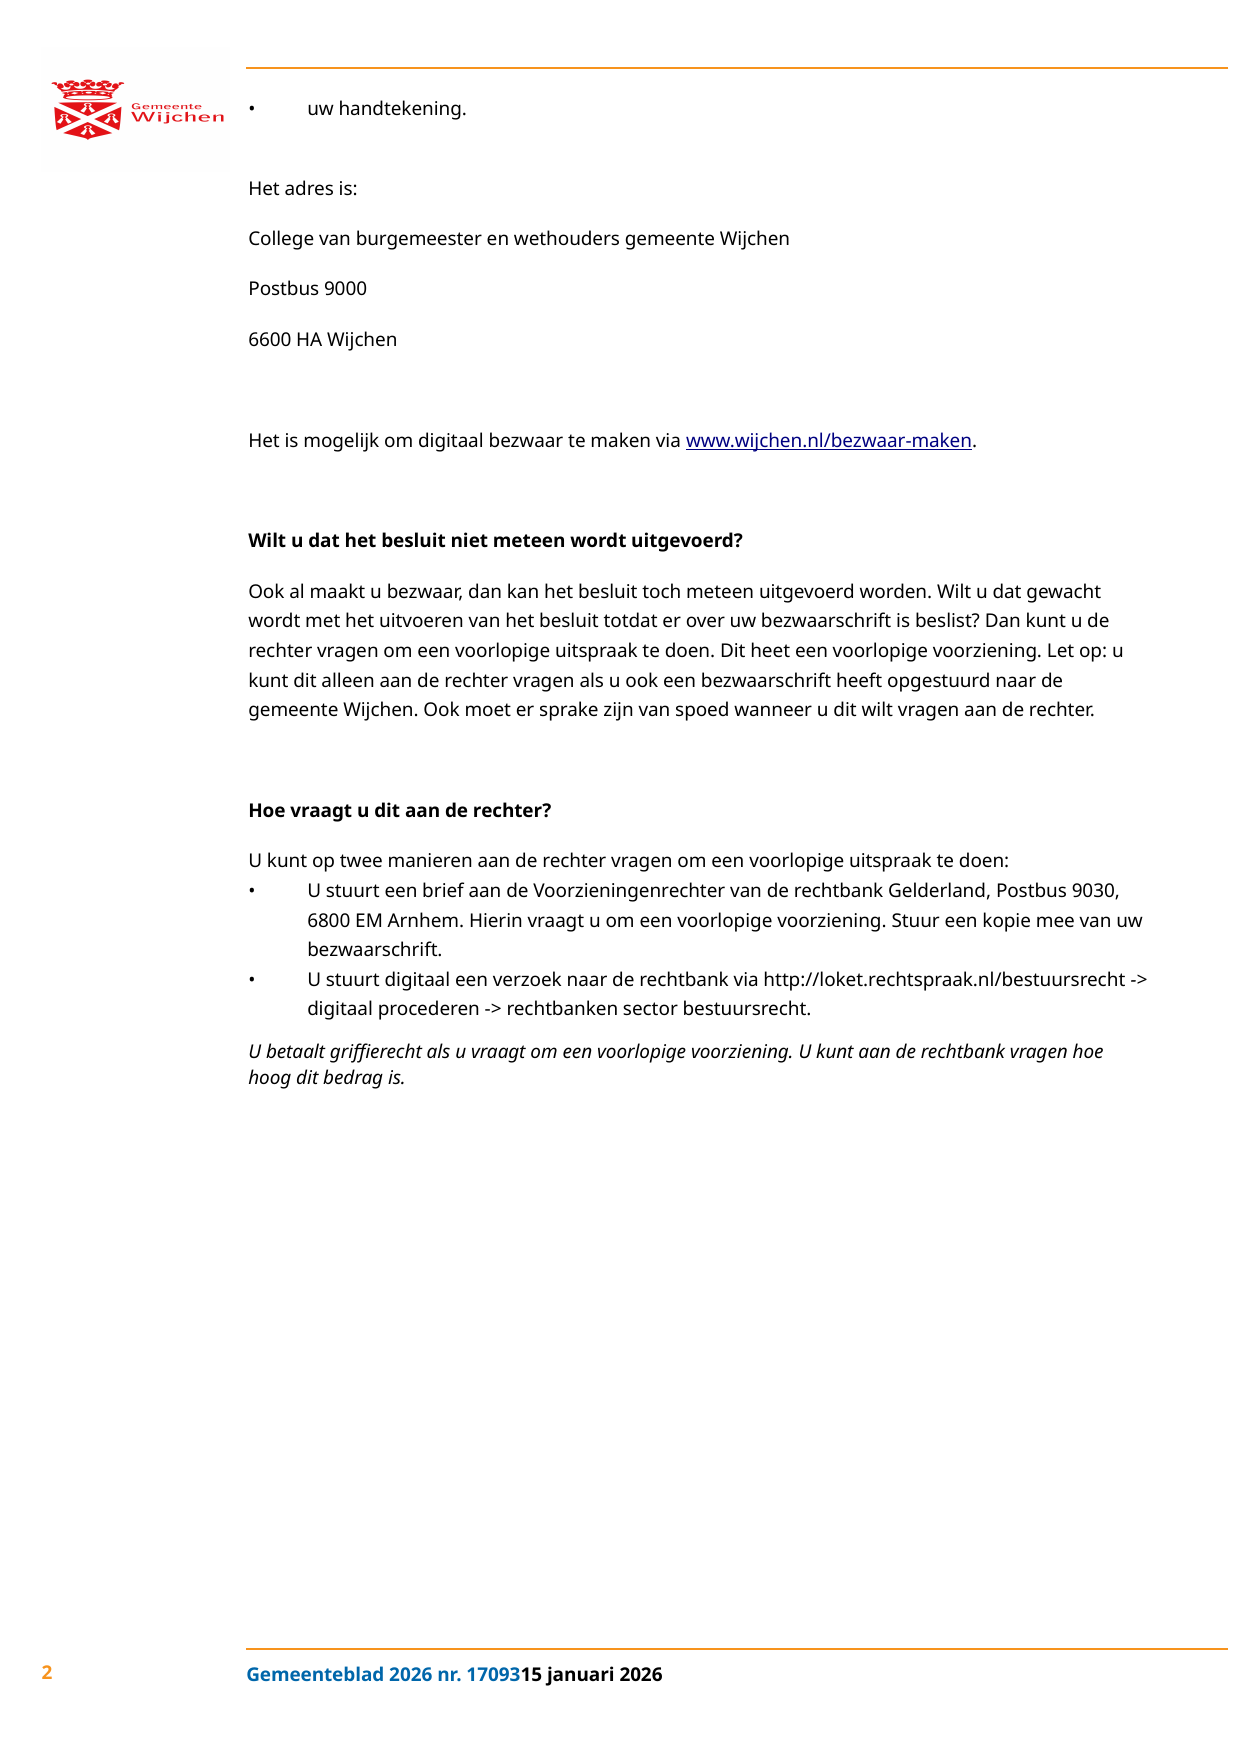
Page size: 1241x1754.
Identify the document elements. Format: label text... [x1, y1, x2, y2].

text Ook al maakt u bezwaar, dan kan het besluit toch meteen uitgevoerd worden. Wilt u dat gewacht wordt met het uitvoeren van het besluit totdat er over uw bezwaarschrift is beslist? Dan kunt u de rechter vragen om een voorlopige uitspraak te doen. Dit heet een voorlopige voorziening. Let op: u kunt dit alleen aan de rechter vragen als u ook een bezwaarschrift heeft opgestuurd naar de gemeente Wijchen. Ook moet er sprake zijn van spoed wanneer u dit wilt vragen aan de rechter. [248, 578, 1152, 722]
text U betaalt griffierecht als u vraagt om een voorlopige voorziening. U kunt aan de rechtbank vragen hoe hoog dit bedrag is. [248, 1039, 1152, 1090]
list U stuurt een brief aan de Voorzieningenrechter van de rechtbank Gelderland, Postbus 9030, 6800 EM Arnhem. Hierin vraagt u om een voorlopige voorziening. Stuur een kopie mee van uw bezwaarschrift. [248, 877, 1152, 962]
text Wilt u dat het besluit niet meteen wordt uitgevoerd? [248, 528, 1152, 553]
text 6600 HA Wijchen [248, 326, 1152, 352]
text U kunt op twee manieren aan de rechter vragen om een voorlopige uitspraak te doen: [248, 848, 1152, 873]
text Hoe vraagt u dit aan de rechter? [248, 797, 1152, 823]
text Postbus 9000 [248, 276, 1152, 301]
text Het adres is: [248, 175, 1152, 201]
list U stuurt digitaal een verzoek naar de rechtbank via http://loket.rechtspraak.nl/bestuursrecht -> digitaal procederen -> rechtbanken sector bestuursrecht. [248, 966, 1152, 1021]
list uw handtekening. [248, 95, 1152, 121]
picture [41, 47, 231, 172]
text College van burgemeester en wethouders gemeente Wijchen [248, 225, 1152, 251]
text Het is mogelijk om digitaal bezwaar te maken via www.wijchen.nl/bezwaar-maken. [248, 427, 1152, 453]
